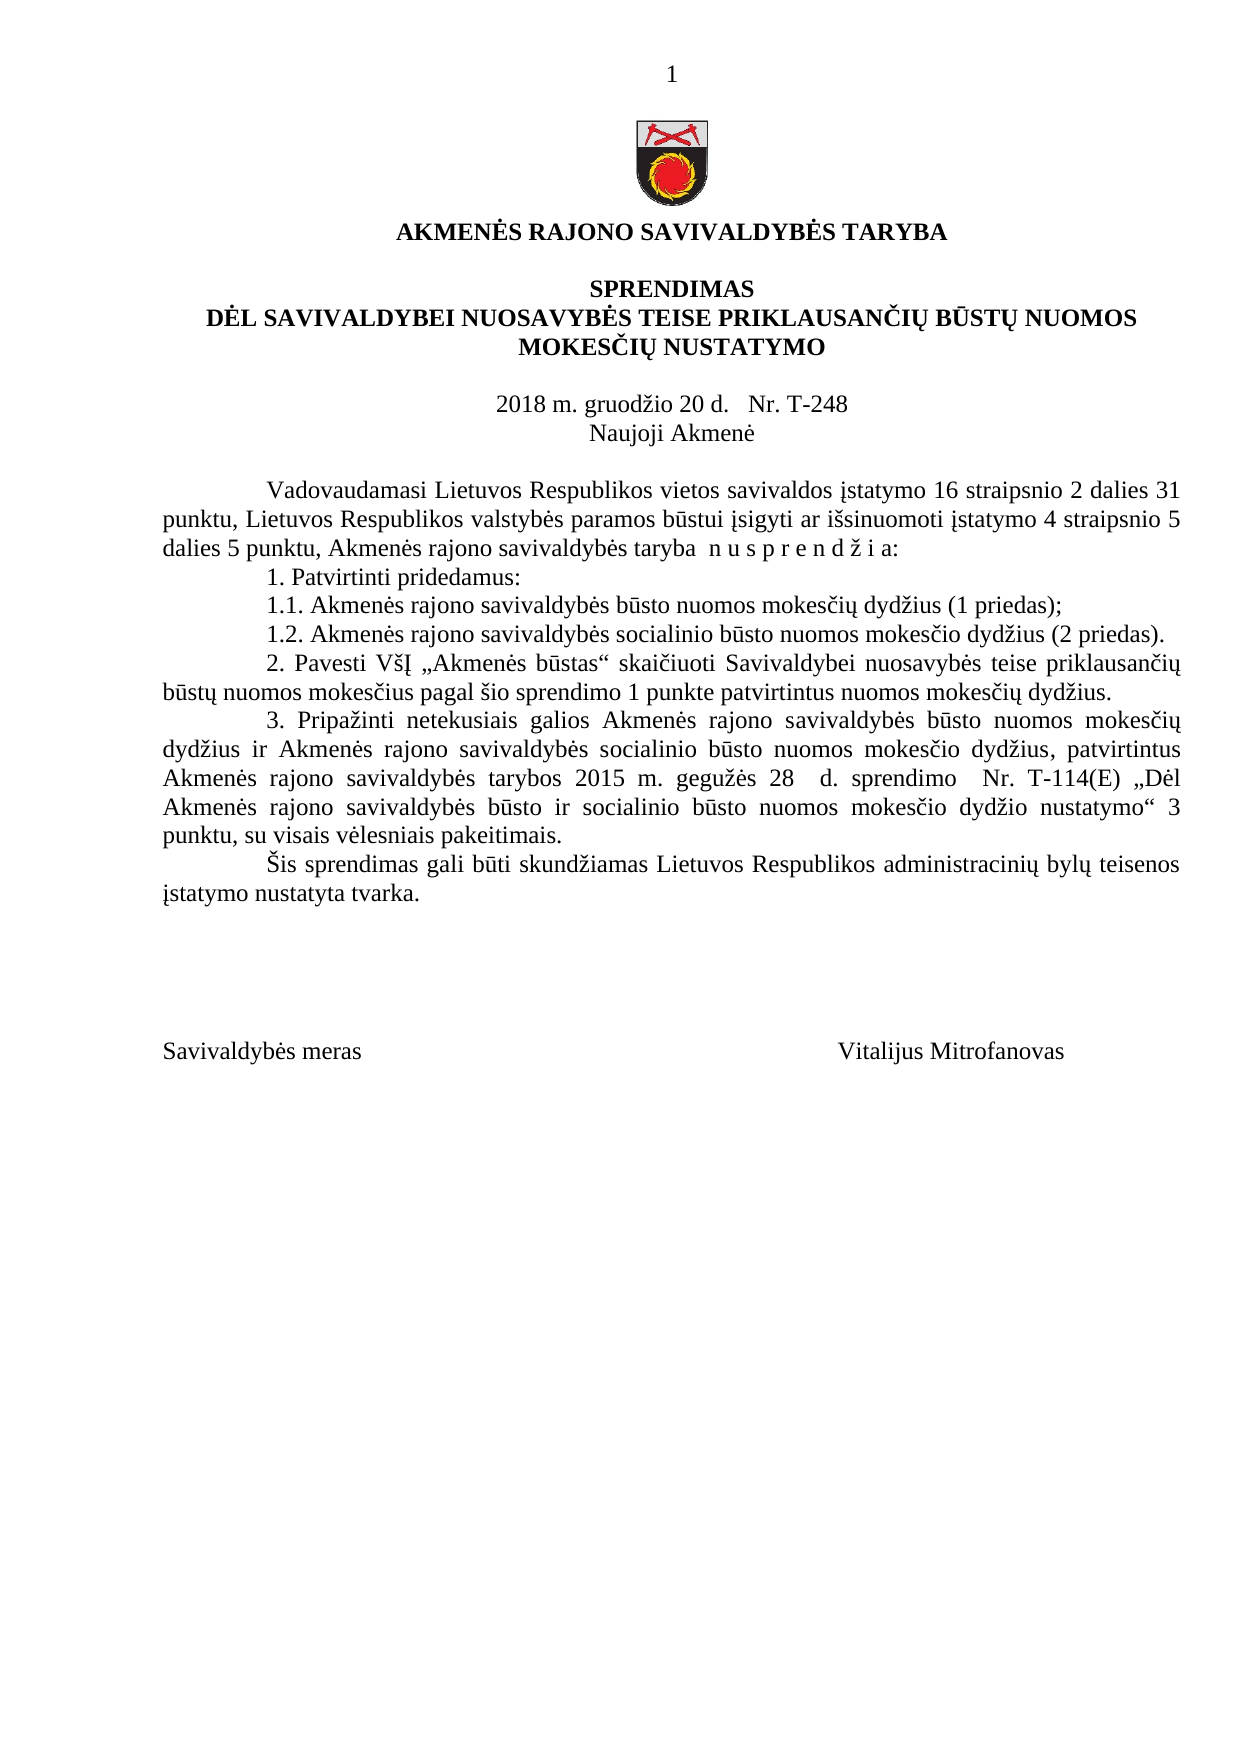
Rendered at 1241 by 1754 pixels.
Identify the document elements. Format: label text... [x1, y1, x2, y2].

text Vadovaudamasi Lietuvos Respublikos vietos savivaldos įstatymo 16 straipsnio 2 dalies 31 punktu, Lietuvos Respublikos valstybės paramos būstui įsigyti ar išsinuomoti įstatymo 4 straipsnio 5 dalies 5 punktu, Akmenės rajono savivaldybės taryba n u s p r e n d ž i a: [162, 476, 1181, 562]
text 1.1. Akmenės rajono savivaldybės būsto nuomos mokesčių dydžius (1 priedas); [162, 591, 1181, 619]
text 3. Pripažinti netekusiais galios Akmenės rajono savivaldybės būsto nuomos mokesčių dydžius ir Akmenės rajono savivaldybės socialinio būsto nuomos mokesčio dydžius, patvirtintus Akmenės rajono savivaldybės tarybos 2015 m. gegužės 28 d. sprendimo Nr. T-114(E) „Dėl Akmenės rajono savivaldybės būsto ir socialinio būsto nuomos mokesčio dydžio nustatymo“ 3 punktu, su visais vėlesniais pakeitimais. [162, 706, 1181, 849]
text DĖL SAVIVALDYBEI NUOSAVYBĖS TEISE PRIKLAUSANČIŲ BŪSTŲ NUOMOS MOKESČIŲ NUSTATYMO [162, 303, 1181, 361]
text Savivaldybės meras Vitalijus Mitrofanovas [162, 1036, 1181, 1065]
text 1.2. Akmenės rajono savivaldybės socialinio būsto nuomos mokesčio dydžius (2 priedas). [162, 619, 1181, 648]
text 2. Pavesti VšĮ „Akmenės būstas“ skaičiuoti Savivaldybei nuosavybės teise priklausančių būstų nuomos mokesčius pagal šio sprendimo 1 punkte patvirtintus nuomos mokesčių dydžius. [162, 648, 1181, 706]
text AKMENĖS RAJONO SAVIVALDYBĖS TARYBA [162, 217, 1181, 246]
text Naujoji Akmenė [162, 418, 1181, 447]
text 1. Patvirtinti pridedamus: [162, 562, 1181, 591]
text Šis sprendimas gali būti skundžiamas Lietuvos Respublikos administracinių bylų teisenos įstatymo nustatyta tvarka. [162, 849, 1181, 907]
text 2018 m. gruodžio 20 d. Nr. T-248 [162, 389, 1181, 418]
text SPRENDIMAS [162, 274, 1181, 303]
